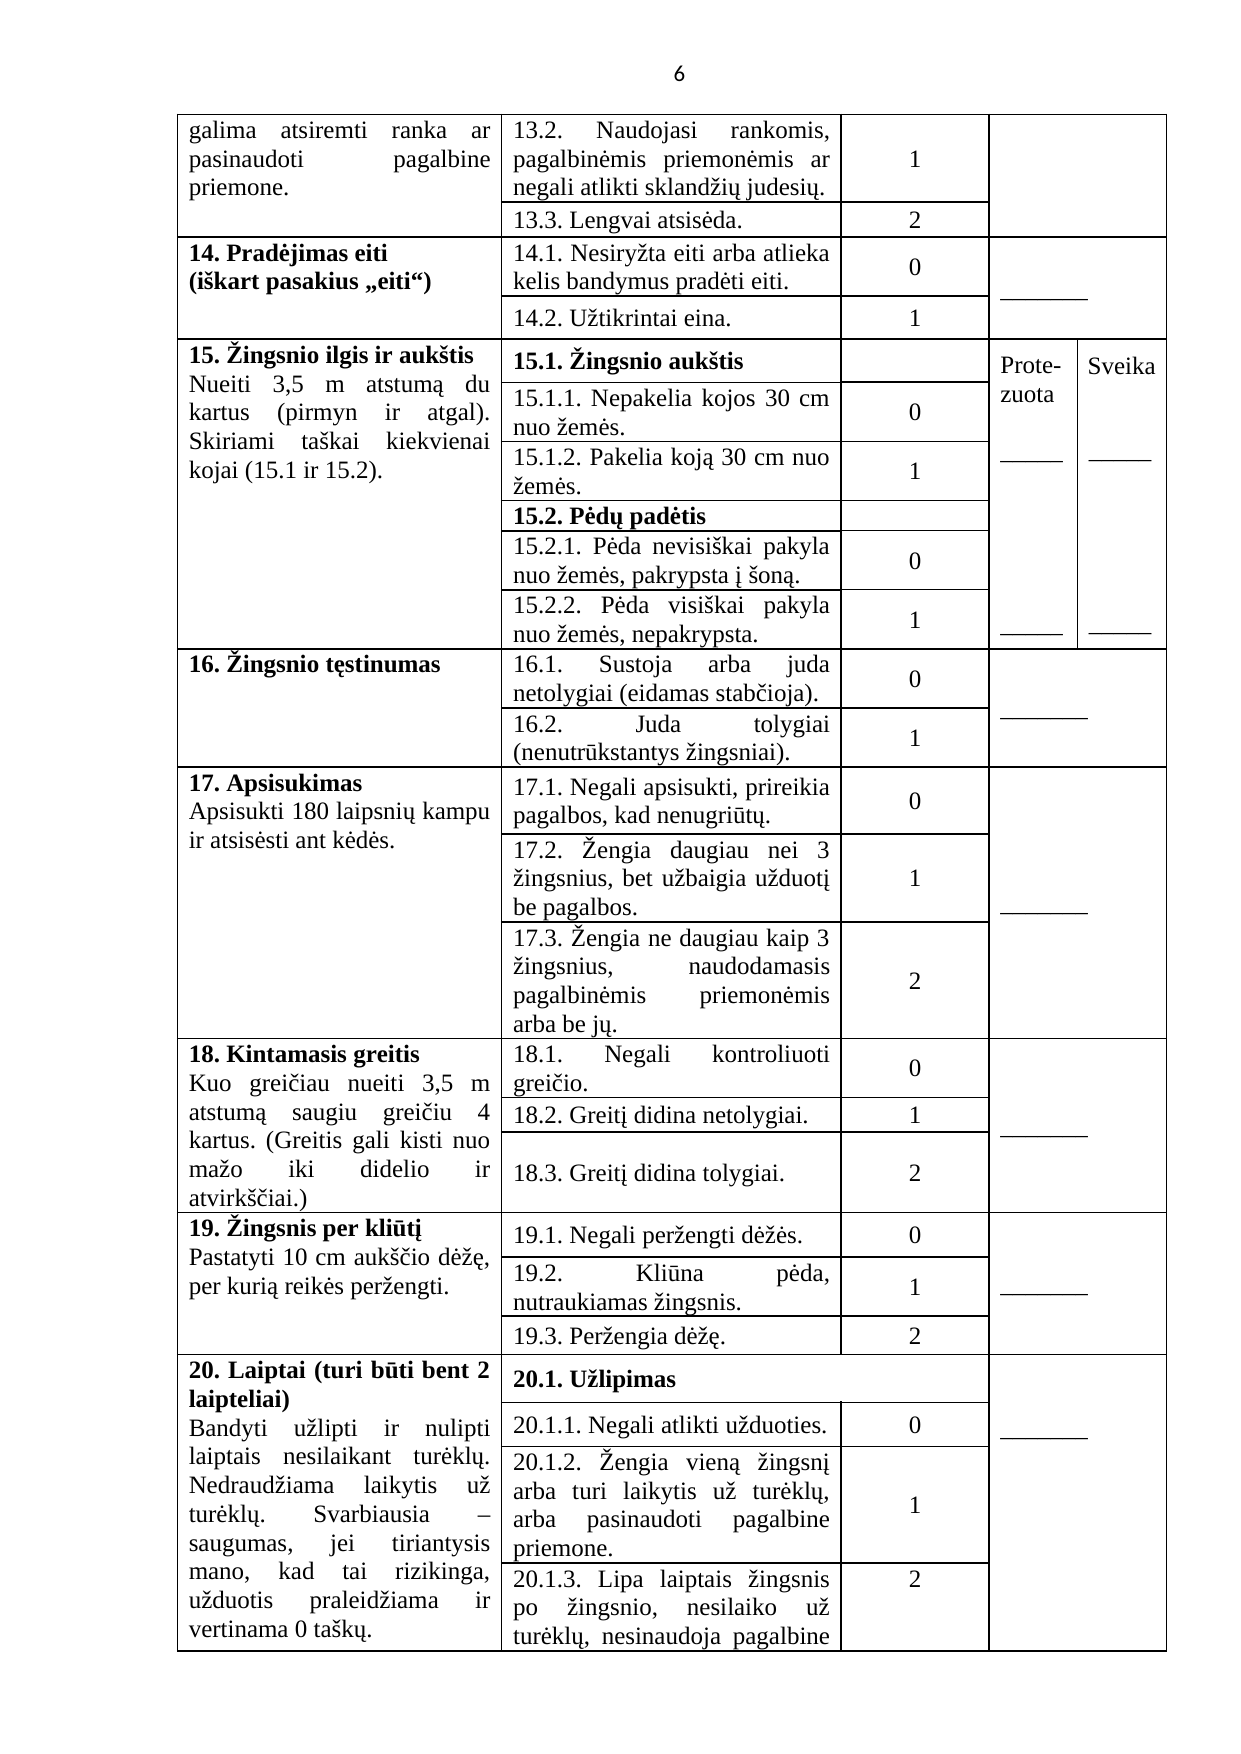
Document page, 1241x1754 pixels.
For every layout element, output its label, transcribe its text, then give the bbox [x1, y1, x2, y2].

table_cell 17.2. Žengia daugiau nei 3 žingsnius, bet užbaigia užduotį be pagalbos. [502, 835, 840, 921]
table_cell 2 [842, 923, 988, 1038]
table_cell 1 [842, 1098, 988, 1131]
table_cell 17.1. Negali apsisukti, prireikia pagalbos, kad nenugriūtų. [502, 768, 840, 833]
table_cell 1 [842, 709, 988, 766]
table_cell 19. Žingsnis per kliūtį Pastatyti 10 cm aukščio dėžę, per kurią reikės peržengti. [178, 1213, 501, 1354]
table_cell 20.1. Užlipimas [502, 1355, 988, 1401]
table_cell 1 [842, 1447, 988, 1562]
table_cell 15.1.2. Pakelia koją 30 cm nuo žemės. [502, 442, 840, 499]
table_cell 1 [842, 297, 988, 338]
table_cell 16.2. Juda tolygiai (nenutrūkstantys žingsniai). [502, 709, 840, 766]
table_cell 15.1. Žingsnio aukštis [502, 340, 840, 381]
table_cell [990, 115, 1166, 236]
table_cell 0 [842, 238, 988, 295]
table_cell 20.1.2. Žengia vieną žingsnį arba turi laikytis už turėklų, arba pasinaudoti pagalbine priemone. [502, 1447, 840, 1562]
table_cell 1 [842, 115, 988, 201]
table_cell 14.2. Užtikrintai eina. [502, 297, 840, 338]
table_cell _______ [990, 238, 1166, 338]
table_cell 20.1.3. Lipa laiptais žingsnis po žingsnio, nesilaiko už turėklų, nesinaudoja pagalbine [502, 1564, 840, 1650]
table_cell 2 [842, 203, 988, 236]
table_cell 19.1. Negali peržengti dėžės. [502, 1213, 840, 1256]
table_cell 13.3. Lengvai atsisėda. [502, 203, 840, 236]
table_cell 0 [842, 1403, 988, 1446]
table_cell 14. Pradėjimas eiti (iškart pasakius „eiti“) [178, 238, 501, 338]
table_cell 2 [842, 1564, 988, 1650]
table_cell [842, 501, 988, 530]
table_cell 16.1. Sustoja arba juda netolygiai (eidamas stabčioja). [502, 650, 840, 707]
table_cell galima atsiremti ranka ar pasinaudoti pagalbine priemone. [178, 115, 501, 236]
table_cell 18.3. Greitį didina tolygiai. [502, 1133, 840, 1212]
table_cell 0 [842, 1039, 988, 1097]
table_cell Sveika _____ _____ [1078, 340, 1166, 648]
table_cell 14.1. Nesiryžta eiti arba atlieka kelis bandymus pradėti eiti. [502, 238, 840, 295]
table_cell 1 [842, 442, 988, 499]
table_cell _______ [990, 768, 1166, 1038]
table_cell 0 [842, 768, 988, 833]
table_cell 1 [842, 590, 988, 648]
table_cell 15.2.2. Pėda visiškai pakyla nuo žemės, nepakrypsta. [502, 591, 840, 648]
table_cell 15.2.1. Pėda nevisiškai pakyla nuo žemės, pakrypsta į šoną. [502, 532, 840, 589]
table_cell 18.1. Negali kontroliuoti greičio. [502, 1039, 840, 1097]
table_cell _______ [990, 1355, 1166, 1650]
table_cell 13.2. Naudojasi rankomis, pagalbinėmis priemonėmis ar negali atlikti sklandžių judesių. [502, 115, 840, 201]
table_cell 18. Kintamasis greitis Kuo greičiau nueiti 3,5 m atstumą saugiu greičiu 4 kartus. (Greitis gali kisti nuo mažo iki didelio ir atvirkščiai.) [178, 1039, 501, 1212]
table_cell 15.2. Pėdų padėtis [502, 501, 840, 530]
table_cell 15. Žingsnio ilgis ir aukštis Nueiti 3,5 m atstumą du kartus (pirmyn ir atgal). Skiriami taškai kiekvienai kojai (15.1 ir 15.2). [178, 340, 501, 648]
table_cell 20. Laiptai (turi būti bent 2 laipteliai) Bandyti užlipti ir nulipti laiptais nesilaikant turėklų. Nedraudžiama laikytis už turėklų. Svarbiausia – saugumas, jei tiriantysis mano, kad tai rizikinga, užduotis praleidžiama ir vertinama 0 taškų. [178, 1355, 501, 1650]
table_cell 17.3. Žengia ne daugiau kaip 3 žingsnius, naudodamasis pagalbinėmis priemonėmis arba be jų. [502, 923, 840, 1038]
table_cell 20.1.1. Negali atlikti užduoties. [502, 1403, 840, 1446]
table_cell 0 [842, 1213, 988, 1256]
table_cell 0 [842, 383, 988, 441]
table_cell _______ [990, 1213, 1166, 1354]
table_cell 15.1.1. Nepakelia kojos 30 cm nuo žemės. [502, 383, 840, 441]
table_cell 2 [842, 1133, 988, 1212]
table_cell 2 [842, 1317, 988, 1354]
table_cell 18.2. Greitį didina netolygiai. [502, 1098, 840, 1131]
table_cell _______ [990, 650, 1166, 766]
table_cell _______ [990, 1039, 1166, 1212]
table_cell 0 [842, 531, 988, 589]
table_cell 16. Žingsnio tęstinumas [178, 650, 501, 766]
table_cell [842, 340, 988, 381]
table_cell 17. Apsisukimas Apsisukti 180 laipsnių kampu ir atsisėsti ant kėdės. [178, 768, 501, 1038]
table_cell Prote-zuota _____ _____ [990, 340, 1077, 648]
table_cell 0 [842, 650, 988, 707]
table_cell 19.2. Kliūna pėda, nutraukiamas žingsnis. [502, 1258, 840, 1315]
table_cell 1 [842, 835, 988, 921]
table_cell 19.3. Peržengia dėžę. [502, 1317, 840, 1354]
table_cell 1 [842, 1258, 988, 1315]
